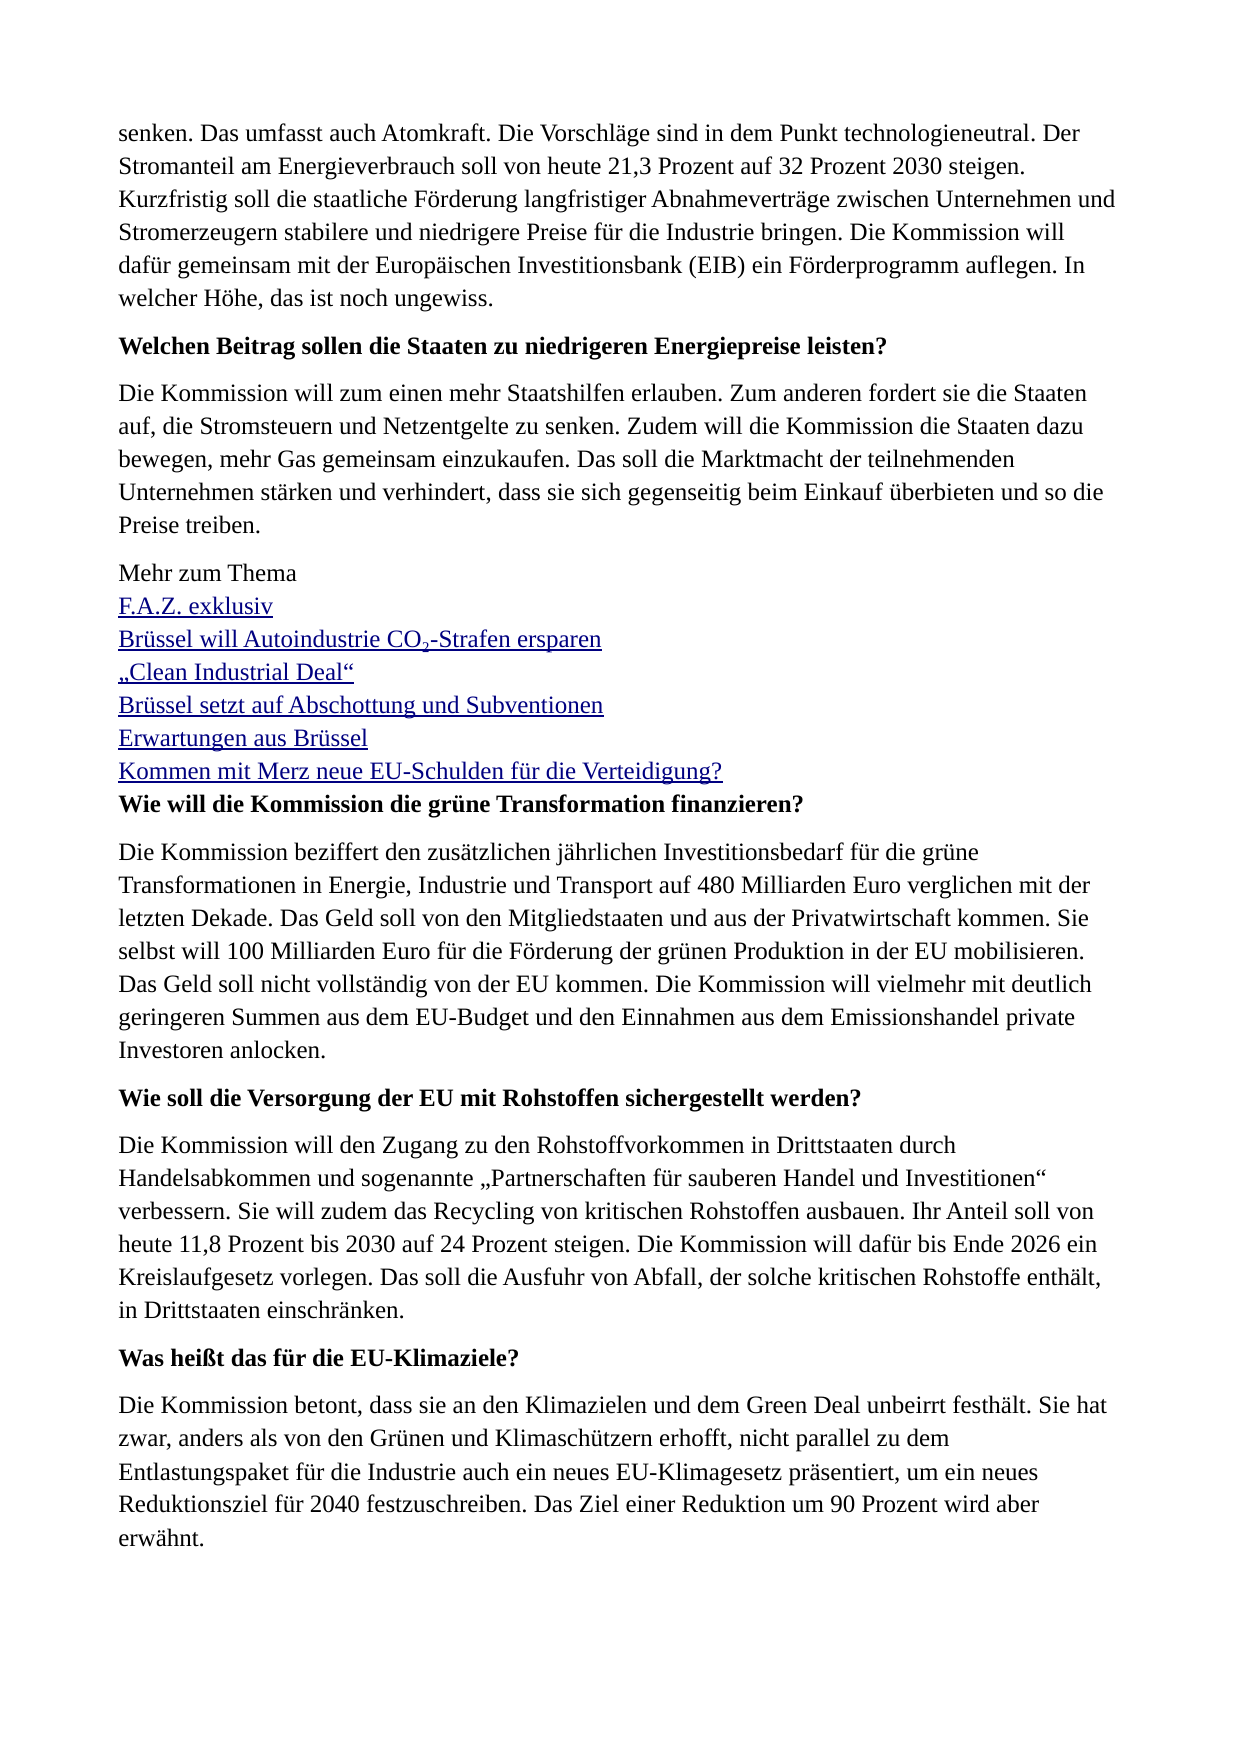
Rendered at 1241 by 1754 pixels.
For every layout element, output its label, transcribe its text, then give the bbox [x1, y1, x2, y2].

text Welchen Beitrag sollen die Staaten zu niedrigeren Energiepreise leisten? [118, 331, 1122, 359]
text Was heißt das für die EU-Klimaziele? [118, 1343, 1122, 1372]
text Erwartungen aus Brüssel [118, 723, 1122, 752]
text Brüssel setzt auf Abschottung und Subventionen [118, 690, 1122, 719]
text Die Kommission betont, dass sie an den Klimazielen und dem Green Deal unbeirrt festhält. Sie hat zwar, anders als von den Grünen und Klimaschützern erhofft, nicht parallel zu dem Entlastungspaket für die Industrie auch ein neues EU-Klimagesetz präsentiert, um ein neues Reduktionsziel für 2040 festzuschreiben. Das Ziel einer Reduktion um 90 Prozent wird aber erwähnt. [118, 1391, 1122, 1551]
text Wie soll die Versorgung der EU mit Rohstoffen sichergestellt werden? [118, 1083, 1122, 1111]
text F.A.Z. exklusiv [118, 591, 1122, 620]
text Die Kommission beziffert den zusätzlichen jährlichen Investitionsbedarf für die grüne Transformationen in Energie, Industrie und Transport auf 480 Milliarden Euro verglichen mit der letzten Dekade. Das Geld soll von den Mitgliedstaaten und aus der Privatwirtschaft kommen. Sie selbst will 100 Milliarden Euro für die Förderung der grünen Produktion in der EU mobilisieren. Das Geld soll nicht vollständig von der EU kommen. Die Kommission will vielmehr mit deutlich geringeren Summen aus dem EU-Budget und den Einnahmen aus dem Emissionshandel private Investoren anlocken. [118, 837, 1122, 1064]
text Brüssel will Autoindustrie CO₂-Strafen ersparen [118, 624, 1122, 653]
text „Clean Industrial Deal“ [118, 657, 1122, 686]
text senken. Das umfasst auch Atomkraft. Die Vorschläge sind in dem Punkt technologieneutral. Der Stromanteil am Energieverbrauch soll von heute 21,3 Prozent auf 32 Prozent 2030 steigen. Kurzfristig soll die staatliche Förderung langfristiger Abnahmeverträge zwischen Unternehmen und Stromerzeugern stabilere und niedrigere Preise für die Industrie bringen. Die Kommission will dafür gemeinsam mit der Europäischen Investitionsbank (EIB) ein Förderprogramm auflegen. In welcher Höhe, das ist noch ungewiss. [118, 118, 1122, 312]
text Die Kommission will den Zugang zu den Rohstoffvorkommen in Drittstaaten durch Handelsabkommen und sogenannte „Partnerschaften für sauberen Handel und Investitionen“ verbessern. Sie will zudem das Recycling von kritischen Rohstoffen ausbauen. Ihr Anteil soll von heute 11,8 Prozent bis 2030 auf 24 Prozent steigen. Die Kommission will dafür bis Ende 2026 ein Kreislaufgesetz vorlegen. Das soll die Ausfuhr von Abfall, der solche kritischen Rohstoffe enthält, in Drittstaaten einschränken. [118, 1130, 1122, 1324]
text Wie will die Kommission die grüne Transformation finanzieren? [118, 789, 1122, 818]
text Mehr zum Thema [118, 558, 1122, 587]
text Die Kommission will zum einen mehr Staatshilfen erlauben. Zum anderen fordert sie die Staaten auf, die Stromsteuern und Netzentgelte zu senken. Zudem will die Kommission die Staaten dazu bewegen, mehr Gas gemeinsam einzukaufen. Das soll die Marktmacht der teilnehmenden Unternehmen stärken und verhindert, dass sie sich gegenseitig beim Einkauf überbieten und so die Preise treiben. [118, 378, 1122, 539]
text Kommen mit Merz neue EU-Schulden für die Verteidigung? [118, 756, 1122, 785]
